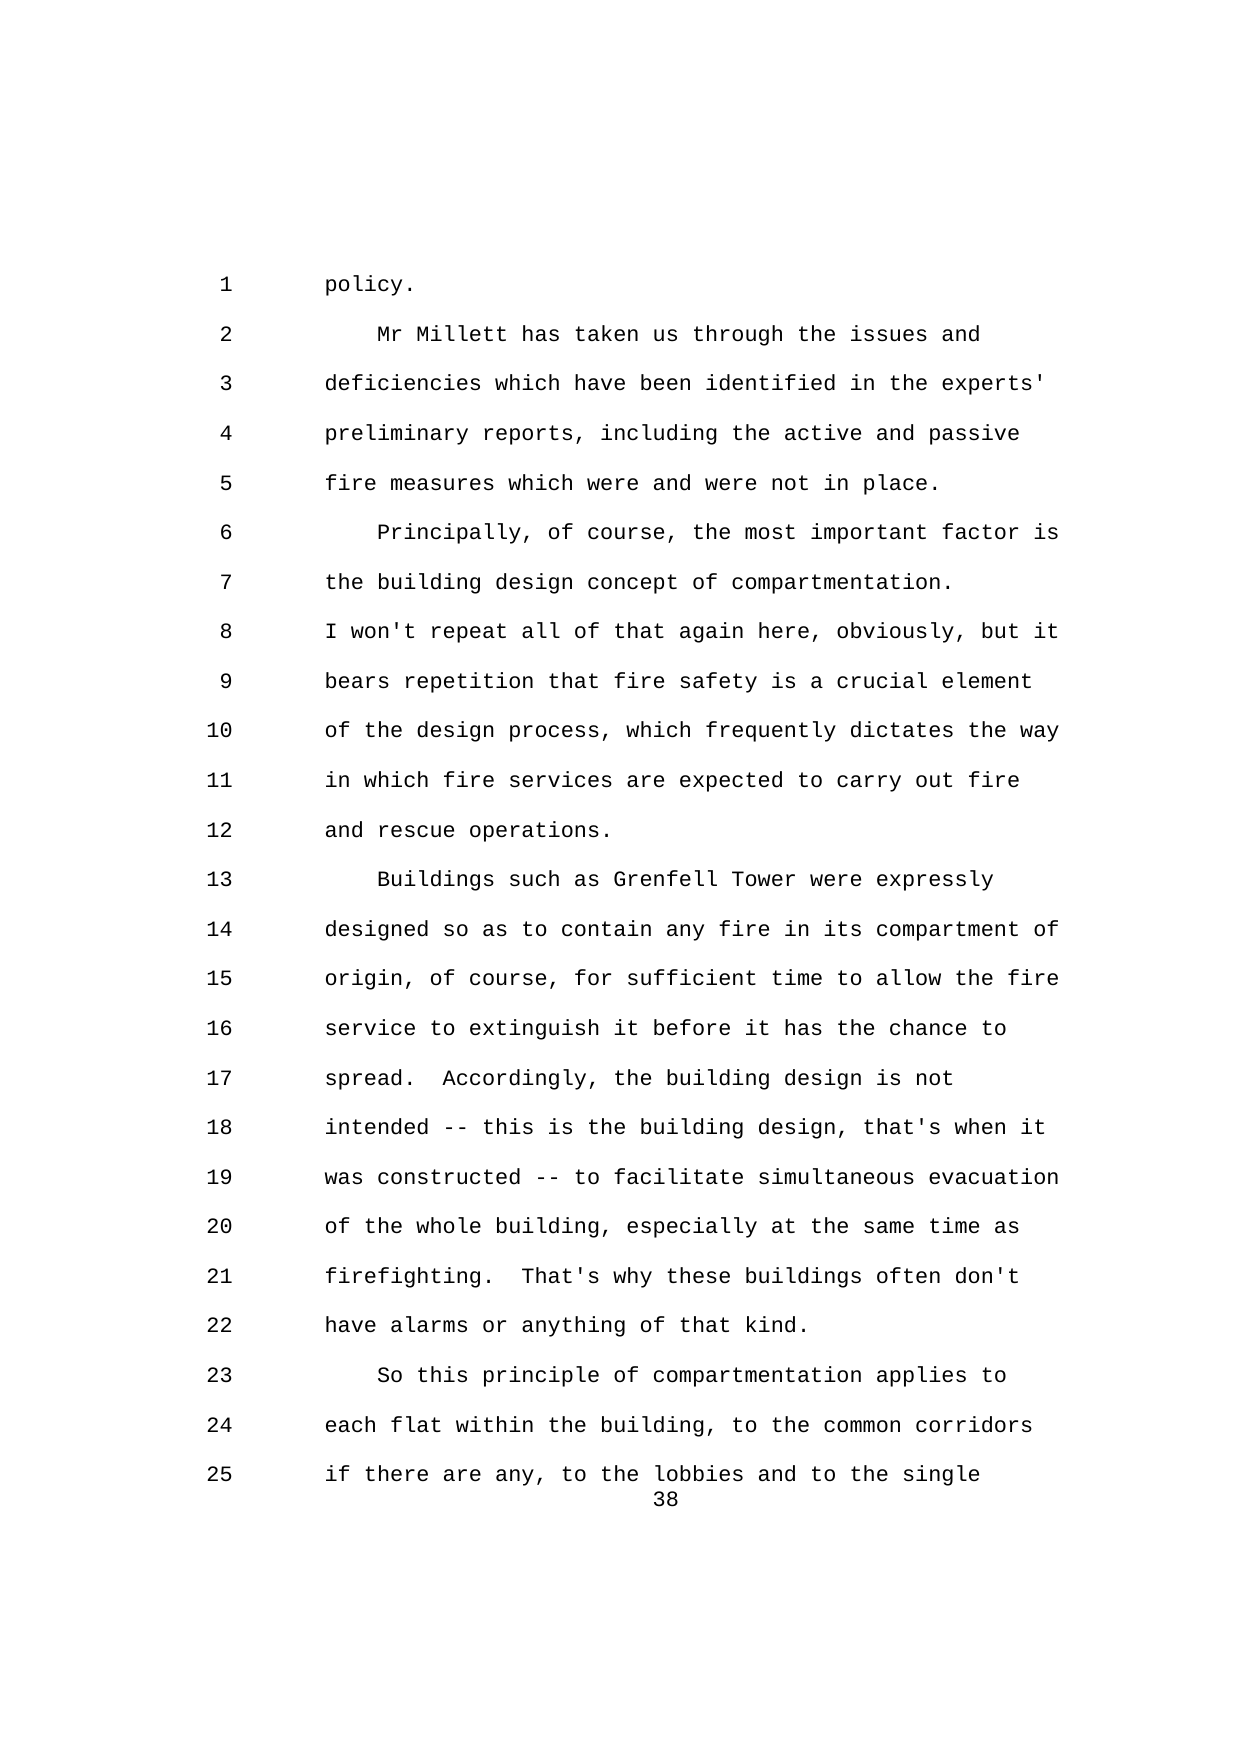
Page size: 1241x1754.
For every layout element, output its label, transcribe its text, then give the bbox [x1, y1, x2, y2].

text 1 policy. [75, 273, 1165, 298]
text 8 I won't repeat all of that again here, obviously, but it [75, 620, 1165, 645]
text 10 of the design process, which frequently dictates the way [75, 719, 1165, 744]
text 15 origin, of course, for sufficient time to allow the fire [75, 967, 1165, 992]
text 18 intended -- this is the building design, that's when it [75, 1116, 1165, 1141]
text 3 deficiencies which have been identified in the experts' [75, 372, 1165, 397]
text 19 was constructed -- to facilitate simultaneous evacuation [75, 1166, 1165, 1191]
text 2 Mr Millett has taken us through the issues and [75, 323, 1165, 348]
text 12 and rescue operations. [75, 819, 1165, 843]
text 11 in which fire services are expected to carry out fire [75, 769, 1165, 794]
text 25 if there are any, to the lobbies and to the single [75, 1463, 1165, 1488]
text 6 Principally, of course, the most important factor is [75, 521, 1165, 546]
text 9 bears repetition that fire safety is a crucial element [75, 670, 1165, 695]
text 14 designed so as to contain any fire in its compartment of [75, 918, 1165, 943]
text 4 preliminary reports, including the active and passive [75, 422, 1165, 447]
text 20 of the whole building, especially at the same time as [75, 1215, 1165, 1240]
text 7 the building design concept of compartmentation. [75, 571, 1165, 596]
text 21 firefighting. That's why these buildings often don't [75, 1265, 1165, 1290]
text 17 spread. Accordingly, the building design is not [75, 1067, 1165, 1091]
text 24 each flat within the building, to the common corridors [75, 1414, 1165, 1438]
text 5 fire measures which were and were not in place. [75, 472, 1165, 496]
text 13 Buildings such as Grenfell Tower were expressly [75, 868, 1165, 893]
text 16 service to extinguish it before it has the chance to [75, 1017, 1165, 1042]
text 22 have alarms or anything of that kind. [75, 1314, 1165, 1339]
text 38 [75, 1488, 1165, 1513]
text 23 So this principle of compartmentation applies to [75, 1364, 1165, 1389]
